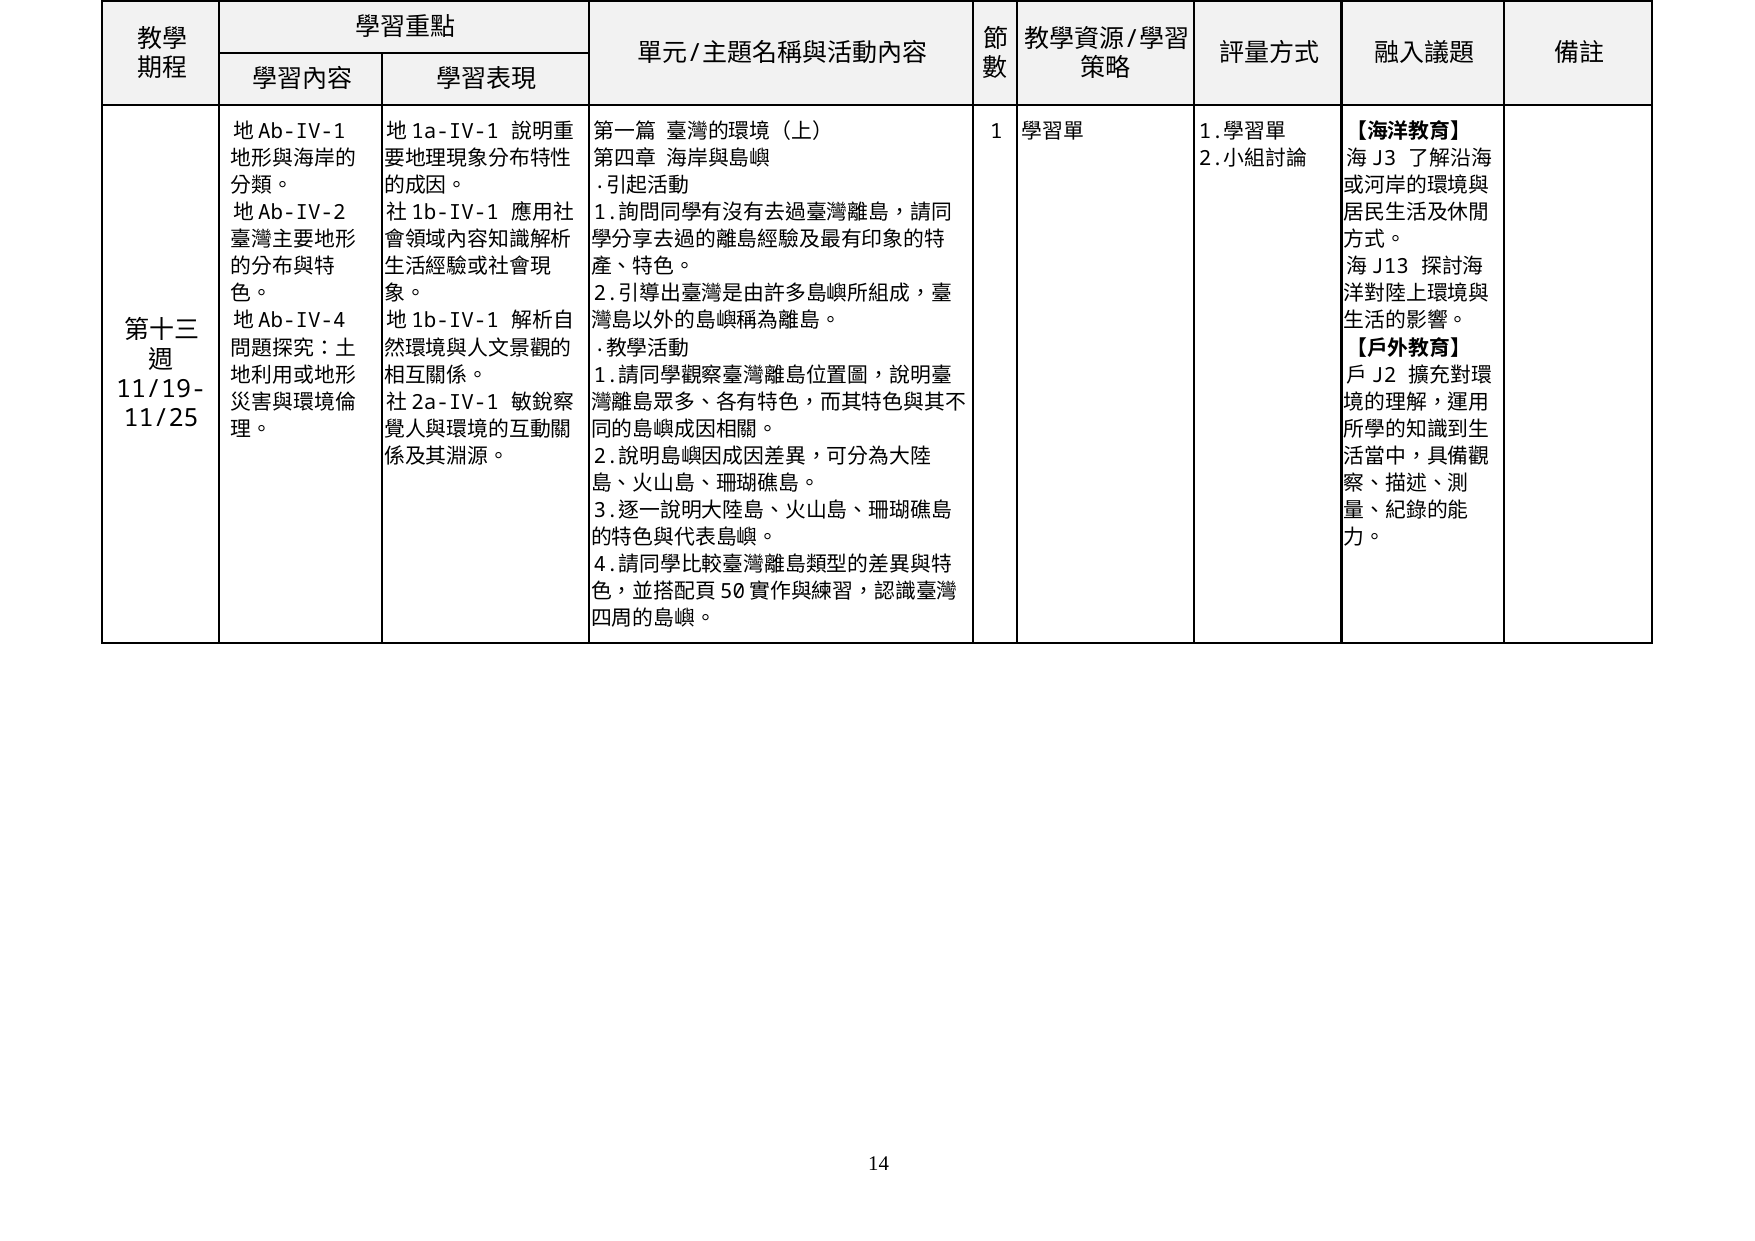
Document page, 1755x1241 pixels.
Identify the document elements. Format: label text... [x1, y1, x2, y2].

table_cell 【海洋教育】 海J3 了解沿海或河岸的環境與居民生活及休閒方式。 海J13 探討海洋對陸上環境與生活的影響。 【戶外教育】 戶J2 擴充對環境的理解，運用所學的知識到生活當中，具備觀察、描述、測量、紀錄的能力。 [1343, 106, 1503, 642]
table_cell 1 [974, 106, 1016, 642]
table_header 評量方式 [1195, 2, 1340, 104]
table_cell 地1a-IV-1 說明重要地理現象分布特性的成因。 社1b-IV-1 應用社會領域內容知識解析生活經驗或社會現象。 地1b-IV-1 解析自然環境與人文景觀的相互關係。 社2a-IV-1 敏銳察覺人與環境的互動關係及其淵源。 [383, 106, 588, 642]
table_header 教學 期程 [103, 2, 218, 104]
table_cell 1.學習單 2.小組討論 [1195, 106, 1340, 642]
table_cell 學習內容 [220, 54, 381, 104]
table_header 教學資源/學習策略 [1018, 2, 1193, 104]
table_header 單元/主題名稱與活動內容 [590, 2, 972, 104]
table_cell 第一篇 臺灣的環境（上） 第四章 海岸與島嶼 ‧引起活動 1.詢問同學有沒有去過臺灣離島，請同學分享去過的離島經驗及最有印象的特產、特色。 2.引導出臺灣是由許多島嶼所組成，臺灣島以外的島嶼稱為離島。 ‧教學活動 1.請同學觀察臺灣離島位置圖，說明臺灣離島眾多、各有特色，而其特色與其不同的島嶼成因相關。 2.說明島嶼因成因差異，可分為大陸島、火山島、珊瑚礁島。 3.逐一說明大陸島、火山島、珊瑚礁島的特色與代表島嶼。 4.請同學比較臺灣離島類型的差異與特色，並搭配頁50實作與練習，認識臺灣四周的島嶼。 [590, 106, 972, 642]
table_header 學習重點 [220, 2, 588, 52]
table_cell 學習表現 [383, 54, 588, 104]
table_cell [1505, 106, 1651, 642]
table_header 融入議題 [1343, 2, 1503, 104]
table_cell 第十三週11/19-11/25 [103, 106, 218, 642]
table_header 節數 [974, 2, 1016, 104]
table_cell 學習單 [1018, 106, 1193, 642]
table_cell 地Ab-IV-1 地形與海岸的分類。 地Ab-IV-2 臺灣主要地形的分布與特色。 地Ab-IV-4 問題探究：土地利用或地形災害與環境倫理。 [220, 106, 381, 642]
table_header 備註 [1505, 2, 1651, 104]
